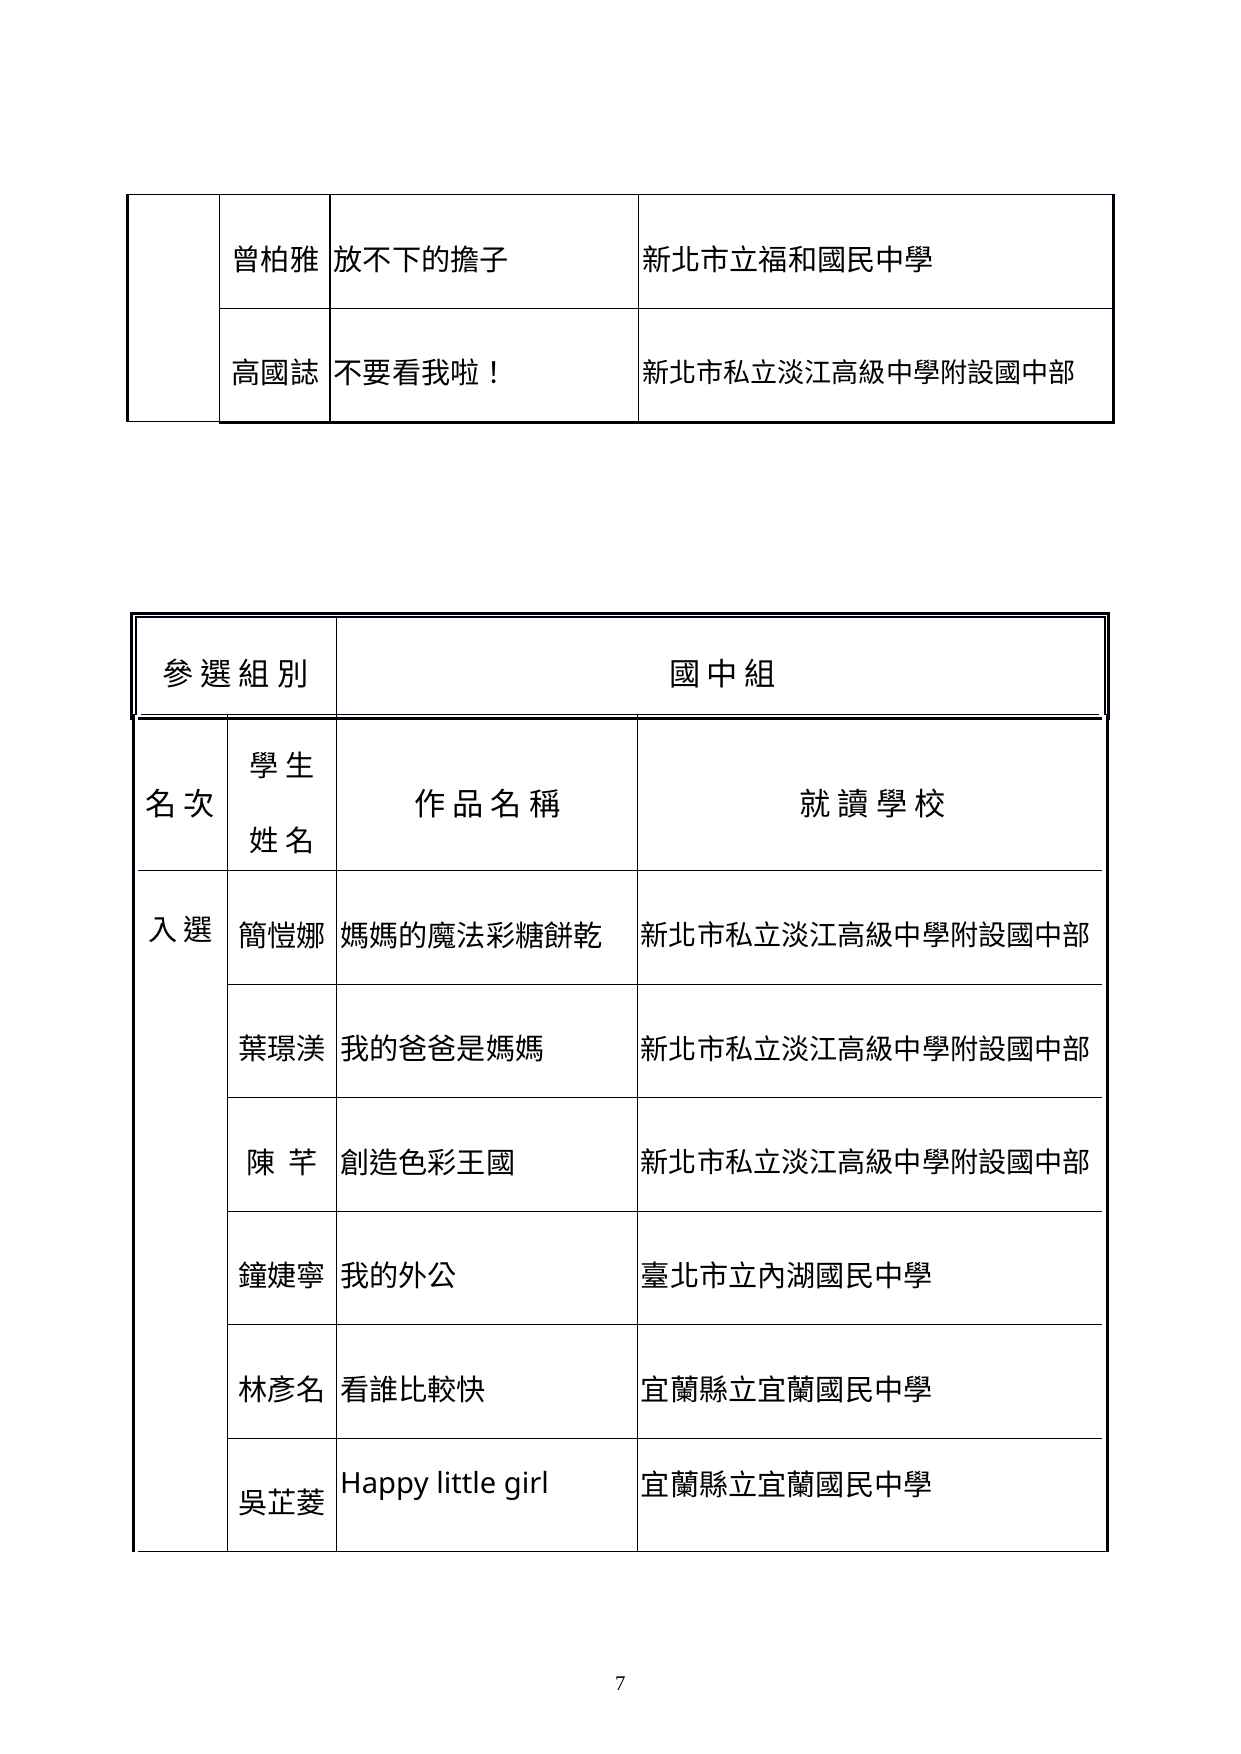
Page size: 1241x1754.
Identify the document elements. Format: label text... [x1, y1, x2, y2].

table_header 國中組 [337, 618, 1104, 714]
table_cell 葉璟渼 [228, 985, 336, 1097]
table_cell 學 生 姓 名 [228, 720, 336, 870]
table_cell Happy little girl [337, 1439, 637, 1551]
table_cell 簡愷娜 [228, 871, 336, 983]
table_cell 我的外公 [337, 1212, 637, 1324]
table_cell [129, 195, 219, 421]
table_cell 臺北市立內湖國民中學 [638, 1211, 1106, 1324]
table_cell 入 選 [135, 870, 227, 1551]
table_cell 我的爸爸是媽媽 [337, 985, 637, 1097]
table_cell 新北市立福和國民中學 [639, 195, 1112, 307]
table_cell 鐘婕寧 [228, 1212, 336, 1324]
table_cell 曾柏雅 [220, 195, 329, 307]
table_cell 不要看我啦！ [331, 309, 638, 421]
table_cell 宜蘭縣立宜蘭國民中學 [638, 1324, 1106, 1438]
table_cell 陳 芊 [228, 1098, 336, 1211]
table_cell 名 次 [135, 714, 227, 870]
table_cell 放不下的擔子 [331, 195, 638, 307]
table_cell 新北市私立淡江高級中學附設國中部 [638, 984, 1106, 1097]
table_cell 就 讀 學 校 [638, 714, 1106, 870]
table_cell 高國誌 [220, 309, 329, 421]
table_cell 媽媽的魔法彩糖餅乾 [337, 871, 637, 983]
table_cell 宜蘭縣立宜蘭國民中學 [638, 1438, 1106, 1551]
table_header 參 選 組 別 [137, 618, 336, 714]
table_cell 新北市私立淡江高級中學附設國中部 [638, 870, 1106, 983]
table_cell 看誰比較快 [337, 1325, 637, 1438]
table_cell 新北市私立淡江高級中學附設國中部 [638, 1097, 1106, 1211]
table_cell 林彥名 [228, 1325, 336, 1438]
table_cell 作 品 名 稱 [337, 720, 637, 870]
table_cell 新北市私立淡江高級中學附設國中部 [639, 309, 1112, 421]
table_cell 創造色彩王國 [337, 1098, 637, 1211]
table_cell 吳芷菱 [228, 1439, 336, 1551]
